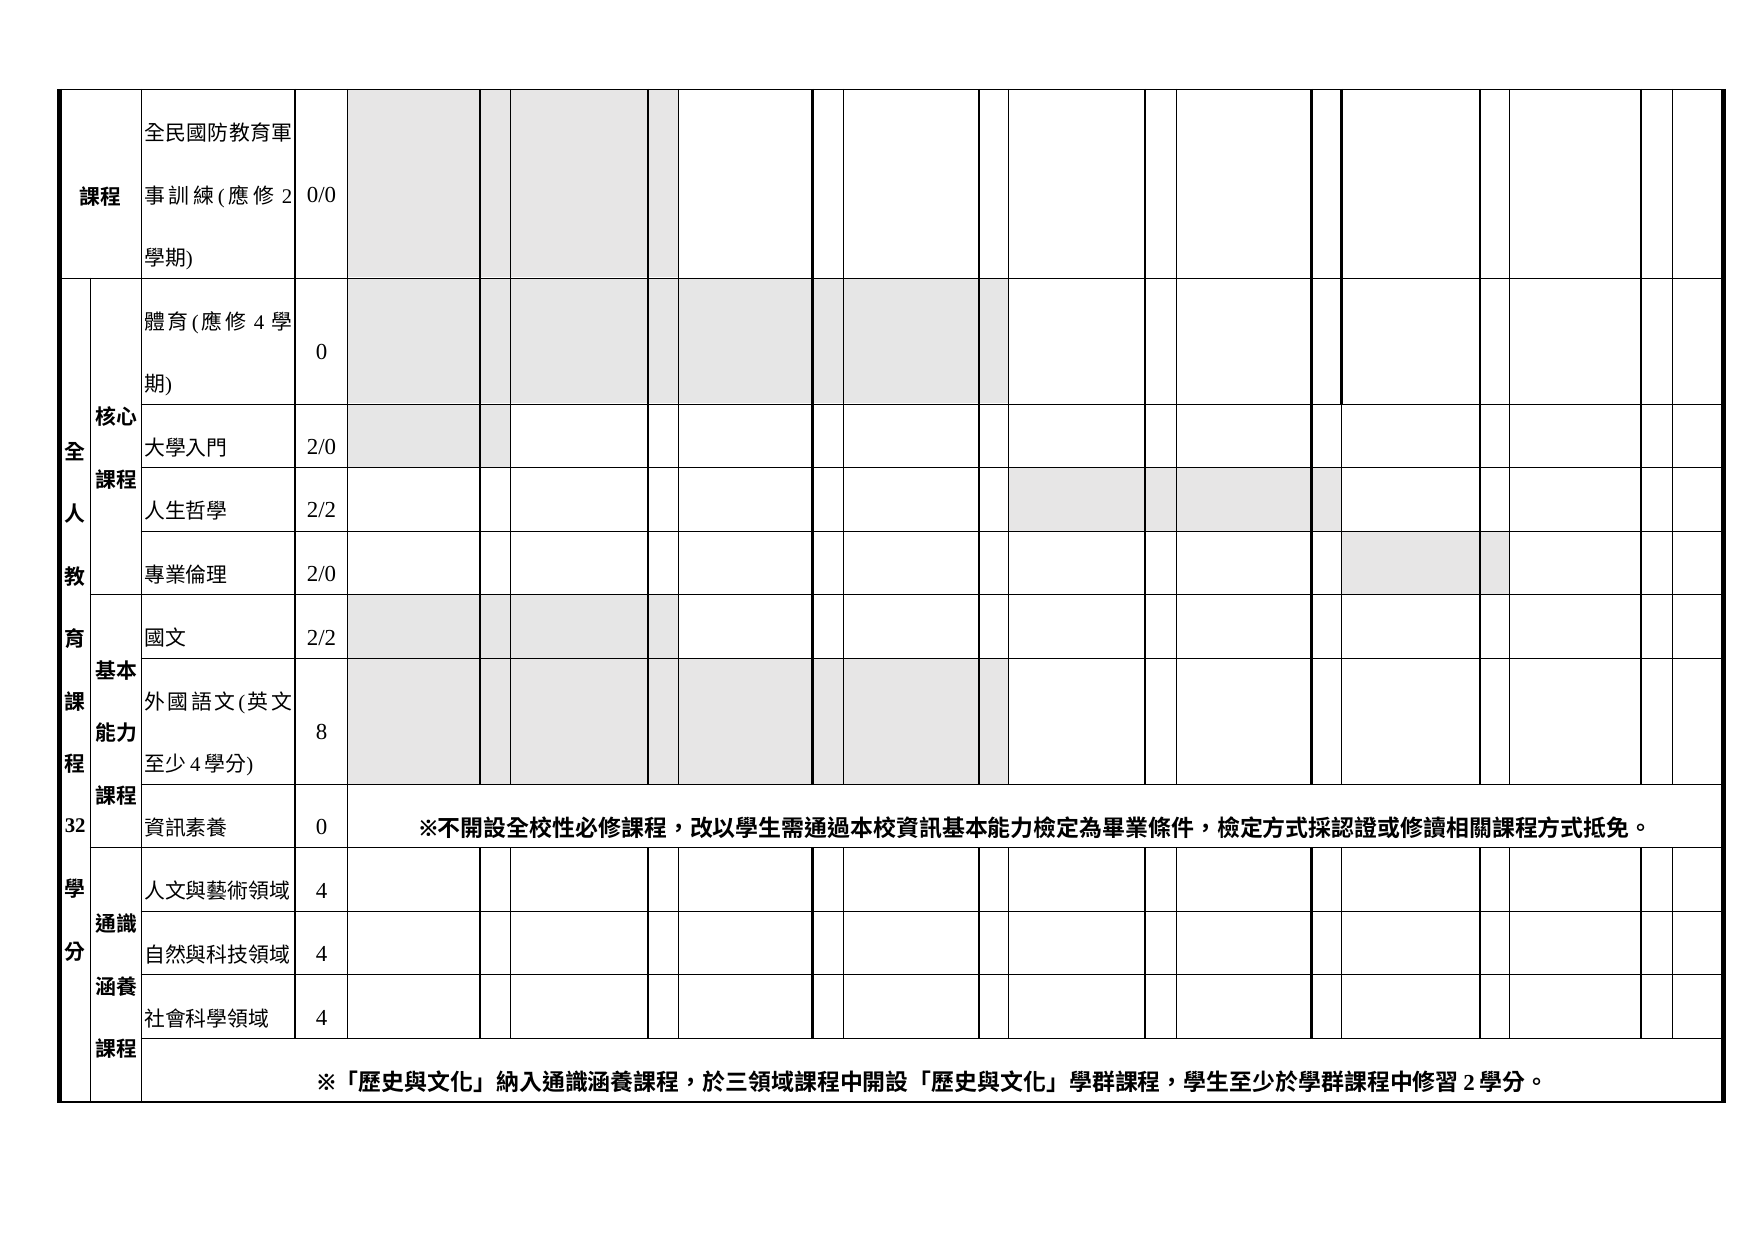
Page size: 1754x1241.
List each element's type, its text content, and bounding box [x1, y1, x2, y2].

table_cell [1510, 90, 1640, 277]
table_cell [649, 90, 678, 277]
table_cell [980, 659, 1008, 784]
table_cell 8 [296, 659, 347, 784]
table_cell [679, 279, 811, 403]
table_cell [1510, 659, 1640, 784]
table_cell [1510, 912, 1640, 974]
table_cell [1146, 468, 1176, 531]
table_cell [1009, 595, 1144, 658]
table_cell [649, 279, 678, 403]
table_cell [1642, 659, 1672, 784]
table_cell 外國語文(英文至少4學分) [142, 659, 294, 784]
table_cell [1342, 659, 1479, 784]
table_cell 通識涵養課程 [91, 848, 141, 1101]
table_cell [1510, 279, 1640, 403]
table_cell [1313, 405, 1341, 467]
table_cell [649, 405, 678, 467]
table_cell [348, 532, 479, 594]
table_cell [679, 405, 811, 467]
table_cell [1146, 659, 1176, 784]
table_cell [1481, 532, 1509, 594]
table_cell [1177, 595, 1310, 658]
table_cell [348, 468, 479, 531]
table_cell [980, 848, 1008, 911]
table_cell [1342, 848, 1479, 911]
table_cell [980, 975, 1008, 1038]
table_cell 國文 [142, 595, 294, 658]
table_cell [1177, 975, 1310, 1038]
table_cell [1481, 405, 1509, 467]
table_cell [649, 532, 678, 594]
table_cell [1146, 405, 1176, 467]
table_cell [1177, 279, 1310, 403]
table_cell [1009, 912, 1144, 974]
table_cell 4 [296, 975, 347, 1038]
table_cell [844, 912, 978, 974]
table_cell 4 [296, 912, 347, 974]
table_cell [1177, 659, 1310, 784]
table_cell [649, 975, 678, 1038]
table_cell ※「歷史與文化」納入通識涵養課程，於三領域課程中開設「歷史與文化」學群課程，學生至少於學群課程中修習2學分。 [142, 1039, 1721, 1101]
table_cell [1481, 975, 1509, 1038]
table_cell [1673, 595, 1721, 658]
table_cell 自然與科技領域 [142, 912, 294, 974]
table_cell [980, 279, 1008, 403]
table_cell [1177, 532, 1310, 594]
table_cell [481, 90, 510, 277]
table_cell [348, 975, 479, 1038]
table_cell [1673, 912, 1721, 974]
table_cell [844, 532, 978, 594]
table_cell [814, 912, 843, 974]
table_cell [1009, 532, 1144, 594]
table_cell [679, 975, 811, 1038]
table_cell [348, 595, 479, 658]
table_cell 大學入門 [142, 405, 294, 467]
table_cell [1673, 279, 1721, 403]
table_cell [1342, 912, 1479, 974]
table_cell [814, 659, 843, 784]
table_cell [1642, 279, 1672, 403]
table_cell [481, 279, 510, 403]
table_cell [1673, 975, 1721, 1038]
table_cell [814, 975, 843, 1038]
table_cell [481, 659, 510, 784]
table_cell [1481, 912, 1509, 974]
table_cell 基本能力課程 [91, 595, 141, 847]
table_cell [1673, 468, 1721, 531]
table_cell [679, 468, 811, 531]
table_cell [1510, 975, 1640, 1038]
table_cell [1146, 595, 1176, 658]
table_cell [844, 279, 978, 403]
table_cell [844, 405, 978, 467]
table_cell [844, 468, 978, 531]
table_cell [481, 595, 510, 658]
table_cell [844, 975, 978, 1038]
table_cell [1481, 595, 1509, 658]
table_cell [1313, 468, 1341, 531]
table_cell [1177, 405, 1310, 467]
table_cell [1146, 912, 1176, 974]
table_cell [814, 279, 843, 403]
table_cell [980, 532, 1008, 594]
table_cell 全民國防教育軍事訓練(應修2學期) [142, 90, 294, 277]
table_cell [1343, 90, 1479, 277]
table_cell [481, 975, 510, 1038]
table_cell [348, 912, 479, 974]
table_cell [844, 659, 978, 784]
table_cell [1510, 405, 1640, 467]
table_cell 2/2 [296, 468, 347, 531]
table_cell [511, 595, 647, 658]
table_cell [1642, 912, 1672, 974]
table_cell [1146, 279, 1176, 403]
table_cell [649, 468, 678, 531]
table_cell [1481, 279, 1509, 403]
table_cell [1177, 848, 1310, 911]
table_cell [980, 595, 1008, 658]
table_cell [348, 279, 479, 403]
table_cell [511, 468, 647, 531]
table_cell 社會科學領域 [142, 975, 294, 1038]
table_cell 2/0 [296, 532, 347, 594]
table_cell [348, 405, 479, 467]
table_cell [1009, 279, 1144, 403]
table_cell [1342, 595, 1479, 658]
table_cell [1313, 975, 1341, 1038]
table_cell [1342, 468, 1479, 531]
table_cell [1313, 532, 1341, 594]
table_cell [649, 595, 678, 658]
table_cell [1673, 405, 1721, 467]
table_cell [481, 848, 510, 911]
table_cell [1510, 532, 1640, 594]
table_cell [1481, 848, 1509, 911]
table_cell [1673, 659, 1721, 784]
table_cell [1510, 468, 1640, 531]
table_cell [1481, 659, 1509, 784]
table_cell [649, 912, 678, 974]
table_cell [679, 532, 811, 594]
table_cell [1510, 848, 1640, 911]
table_cell [844, 848, 978, 911]
table_cell [1642, 595, 1672, 658]
table_cell [1313, 90, 1340, 277]
table_cell 0/0 [296, 90, 347, 277]
table_cell [1481, 468, 1509, 531]
table_cell [1642, 532, 1672, 594]
table_cell [1510, 595, 1640, 658]
table_cell [1342, 405, 1479, 467]
table_cell [1481, 90, 1509, 277]
table_cell [1673, 848, 1721, 911]
table_cell [844, 595, 978, 658]
table_cell [511, 532, 647, 594]
table_cell [1642, 975, 1672, 1038]
table_cell [1313, 659, 1341, 784]
table_cell [511, 848, 647, 911]
table_cell [511, 405, 647, 467]
table_cell [1342, 975, 1479, 1038]
table_cell [980, 468, 1008, 531]
table_cell [511, 659, 647, 784]
table_cell [649, 848, 678, 911]
table_cell [348, 90, 479, 277]
table_cell [679, 912, 811, 974]
table_cell [1177, 468, 1310, 531]
table_cell [1313, 279, 1340, 403]
table_cell 人生哲學 [142, 468, 294, 531]
table_cell [481, 405, 510, 467]
table_cell 0 [296, 279, 347, 403]
table_cell 人文與藝術領域 [142, 848, 294, 911]
table_cell [1313, 912, 1341, 974]
table_cell [1343, 279, 1479, 403]
table_cell [1146, 975, 1176, 1038]
table_cell [1342, 532, 1479, 594]
table_cell [1642, 848, 1672, 911]
table_cell 體育(應修4學期) [142, 279, 294, 403]
table_cell 2/0 [296, 405, 347, 467]
table_cell ※不開設全校性必修課程，改以學生需通過本校資訊基本能力檢定為畢業條件，檢定方式採認證或修讀相關課程方式抵免。 [348, 785, 1721, 847]
table_cell [980, 912, 1008, 974]
table_cell [649, 659, 678, 784]
table_cell [1009, 975, 1144, 1038]
table_cell [1146, 90, 1176, 277]
table_cell 課程 [62, 90, 141, 277]
table_cell [1009, 659, 1144, 784]
table_cell [511, 90, 647, 277]
table_cell [511, 912, 647, 974]
table_cell [481, 468, 510, 531]
table_cell [1313, 595, 1341, 658]
table_cell [1673, 90, 1721, 277]
table_cell [814, 532, 843, 594]
table_cell [814, 595, 843, 658]
table_cell [980, 405, 1008, 467]
table_cell 0 [296, 785, 347, 847]
table_cell [1146, 532, 1176, 594]
table_cell [1642, 90, 1672, 277]
table_cell [980, 90, 1008, 277]
table_cell [814, 848, 843, 911]
table_cell [679, 595, 811, 658]
table_cell [1177, 90, 1310, 277]
table_cell [814, 468, 843, 531]
table_cell [481, 532, 510, 594]
table_cell [1146, 848, 1176, 911]
table_cell [1009, 848, 1144, 911]
table_cell 2/2 [296, 595, 347, 658]
table_cell [679, 90, 811, 277]
table_cell 4 [296, 848, 347, 911]
table_cell [348, 659, 479, 784]
table_cell [1313, 848, 1341, 911]
table_cell [844, 90, 978, 277]
table_cell [679, 659, 811, 784]
table_cell 核心課程 [91, 279, 141, 594]
table_cell [1642, 405, 1672, 467]
table_cell 全人教育課程 32 學 分 [62, 279, 90, 1101]
table_cell [679, 848, 811, 911]
table_cell [348, 848, 479, 911]
table_cell 專業倫理 [142, 532, 294, 594]
table_cell [1009, 90, 1144, 277]
table_cell 資訊素養 [142, 785, 294, 847]
table_cell [814, 90, 843, 277]
table_cell [1009, 405, 1144, 467]
table_cell [1642, 468, 1672, 531]
table_cell [1177, 912, 1310, 974]
table_cell [511, 279, 647, 403]
table_cell [1673, 532, 1721, 594]
table_cell [511, 975, 647, 1038]
table_cell [481, 912, 510, 974]
table_cell [814, 405, 843, 467]
table_cell [1009, 468, 1144, 531]
